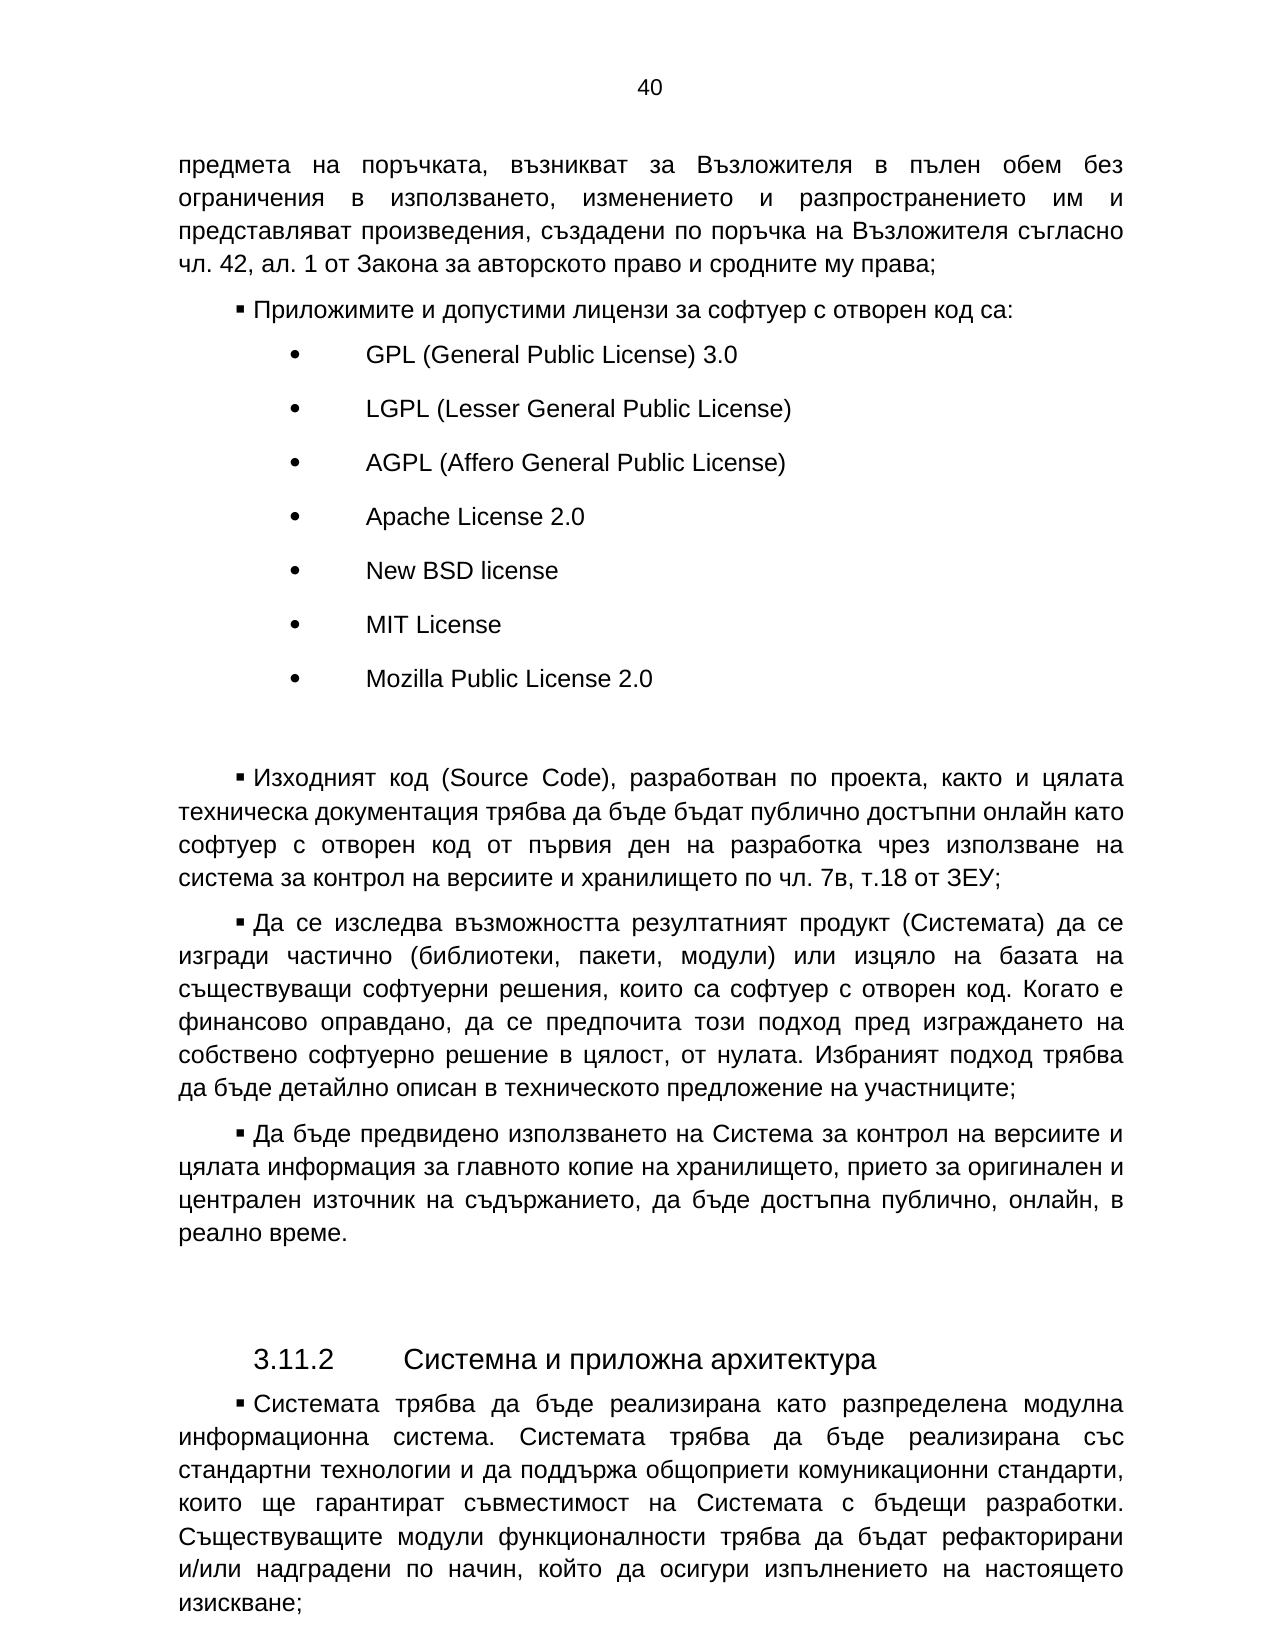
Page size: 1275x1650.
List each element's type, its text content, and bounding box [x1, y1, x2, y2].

list LGPL (Lesser General Public License) [291, 394, 1125, 423]
list Apache License 2.0 [291, 502, 1125, 531]
list GPL (General Public License) 3.0 [291, 340, 1125, 369]
list Да се изследва възможността резултатният продукт (Системата) да се изгради частично (библиотеки, пакети, модули) или изцяло на базата на съществуващи софтуерни решения, които са софтуер с отворен код. Когато е финансово оправдано, да се предпочита този подход пред изграждането на собствено софтуерно решение в цялост, от нулата. Избраният подход трябва да бъде детайлно описан в техническото предложение на участниците; [178, 908, 1125, 1102]
list MIT License [291, 610, 1125, 639]
list Приложимите и допустими лицензи за софтуер с отворен код са: [178, 294, 1125, 323]
list предмета на поръчката, възникват за Възложителя в пълен обем без ограничения в използването, изменението и разпространението им и представляват произведения, създадени по поръчка на Възложителя съгласно чл. 42, ал. 1 от Закона за авторското право и сродните му права; [178, 150, 1125, 278]
list Изходният код (Source Code), разработван по проекта, както и цялата техническа документация трябва да бъде бъдат публично достъпни онлайн като софтуер с отворен код от първия ден на разработка чрез използване на система за контрол на версиите и хранилището по чл. 7в, т.18 от ЗЕУ; [178, 763, 1125, 891]
list AGPL (Affero General Public License) [291, 448, 1125, 477]
subtitle Системна и приложна архитектура [253, 1342, 1125, 1376]
list Mozilla Public License 2.0 [291, 664, 1125, 693]
list Системата трябва да бъде реализирана като разпределена модулна информационна система. Системата трябва да бъде реализирана със стандартни технологии и да поддържа общоприети комуникационни стандарти, които ще гарантират съвместимост на системата с бъдещи разработки. Съществуващите модули функционалности трябва да бъдат рефакторирани и/или надградени по начин, който да осигури изпълнението на настоящето изискване; [178, 1389, 1125, 1616]
list New BSD license [291, 556, 1125, 585]
list Да бъде предвидено използването на Система за контрол на версиите и цялата информация за главното копие на хранилището, прието за оригинален и централен източник на съдържанието, да бъде достъпна публично, онлайн, в реално време. [178, 1119, 1125, 1247]
